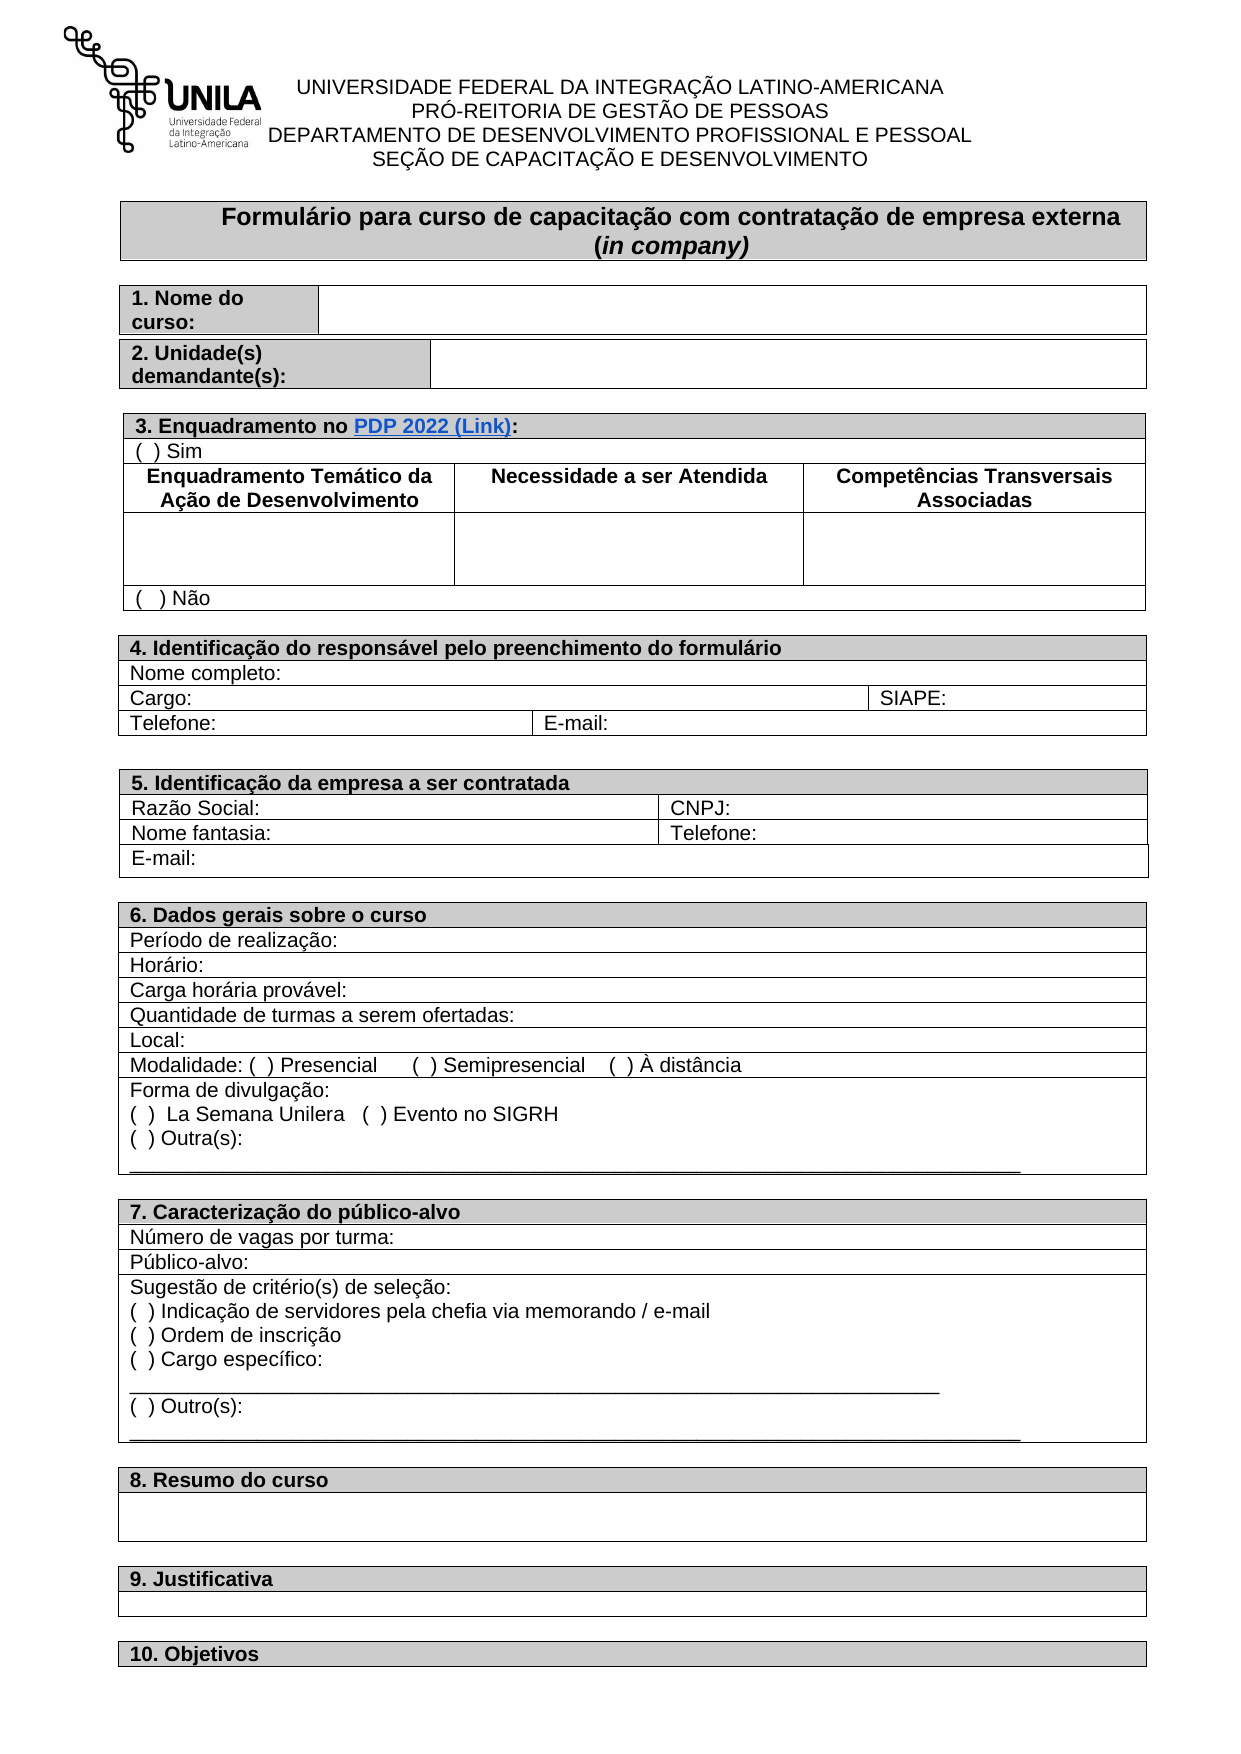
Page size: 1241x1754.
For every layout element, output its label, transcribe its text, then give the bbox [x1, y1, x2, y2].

table_cell [119, 1493, 1146, 1541]
table_cell Período de realização: [119, 928, 1146, 952]
table_cell Cargo: [119, 686, 868, 710]
table_header 5. Identificação da empresa a ser contratada [120, 770, 1147, 794]
table_cell CNPJ: [659, 795, 1147, 819]
table_cell Quantidade de turmas a serem ofertadas: [119, 1003, 1146, 1027]
table_cell E-mail: [120, 845, 1148, 877]
table_header [319, 286, 1146, 333]
table_header 1. Nome do curso: [120, 286, 318, 333]
table_cell Local: [119, 1028, 1146, 1052]
table_cell Público-alvo: [119, 1250, 1146, 1273]
table_cell ( ) Sim [124, 439, 1145, 463]
table_cell [455, 513, 803, 585]
table_cell Telefone: [659, 820, 1147, 844]
table_cell Sugestão de critério(s) de seleção: ( ) Indicação de servidores pela chefia via memorando / e-mail ( ) Ordem de inscrição ( ) Cargo específico: ______________________________________________________________________ ( ) Outro(s): _____________________________________________________________________________ [119, 1275, 1146, 1442]
table_cell Nome fantasia: [120, 820, 658, 844]
table_cell Forma de divulgação: ( ) La Semana Unilera ( ) Evento no SIGRH ( ) Outra(s): _____________________________________________________________________________ [119, 1078, 1146, 1173]
table_cell Telefone: [119, 711, 532, 735]
table_header 10. Objetivos [119, 1642, 1146, 1666]
table_header 4. Identificação do responsável pelo preenchimento do formulário [119, 636, 1146, 660]
table_cell Necessidade a ser Atendida [455, 464, 803, 512]
picture [63, 26, 262, 153]
table_header 3. Enquadramento no PDP 2022 (Link): [124, 414, 1145, 438]
table_cell SIAPE: [869, 686, 1146, 710]
table_cell Carga horária provável: [119, 978, 1146, 1002]
table_header 7. Caracterização do público-alvo [119, 1200, 1146, 1223]
table_header 8. Resumo do curso [119, 1468, 1146, 1492]
table_header 9. Justificativa [119, 1567, 1146, 1591]
table_cell [124, 513, 454, 585]
table_cell E-mail: [533, 711, 1146, 735]
table_cell ( ) Não [124, 586, 1145, 610]
table_cell Enquadramento Temático da Ação de Desenvolvimento [124, 464, 454, 512]
table_cell Razão Social: [120, 795, 658, 819]
table_cell Nome completo: [119, 661, 1146, 685]
table_cell [804, 513, 1145, 585]
table_cell Competências Transversais Associadas [804, 464, 1145, 512]
table_cell Horário: [119, 953, 1146, 977]
table_header [431, 340, 1146, 388]
table_cell Modalidade: ( ) Presencial ( ) Semipresencial ( ) À distância [119, 1053, 1146, 1077]
table_cell [119, 1592, 1146, 1616]
table_header Formulário para curso de capacitação com contratação de empresa externa (in company) [121, 202, 1146, 259]
table_header 6. Dados gerais sobre o curso [119, 903, 1146, 927]
table_header 2. Unidade(s) demandante(s): [120, 340, 430, 388]
table_cell Número de vagas por turma: [119, 1225, 1146, 1248]
